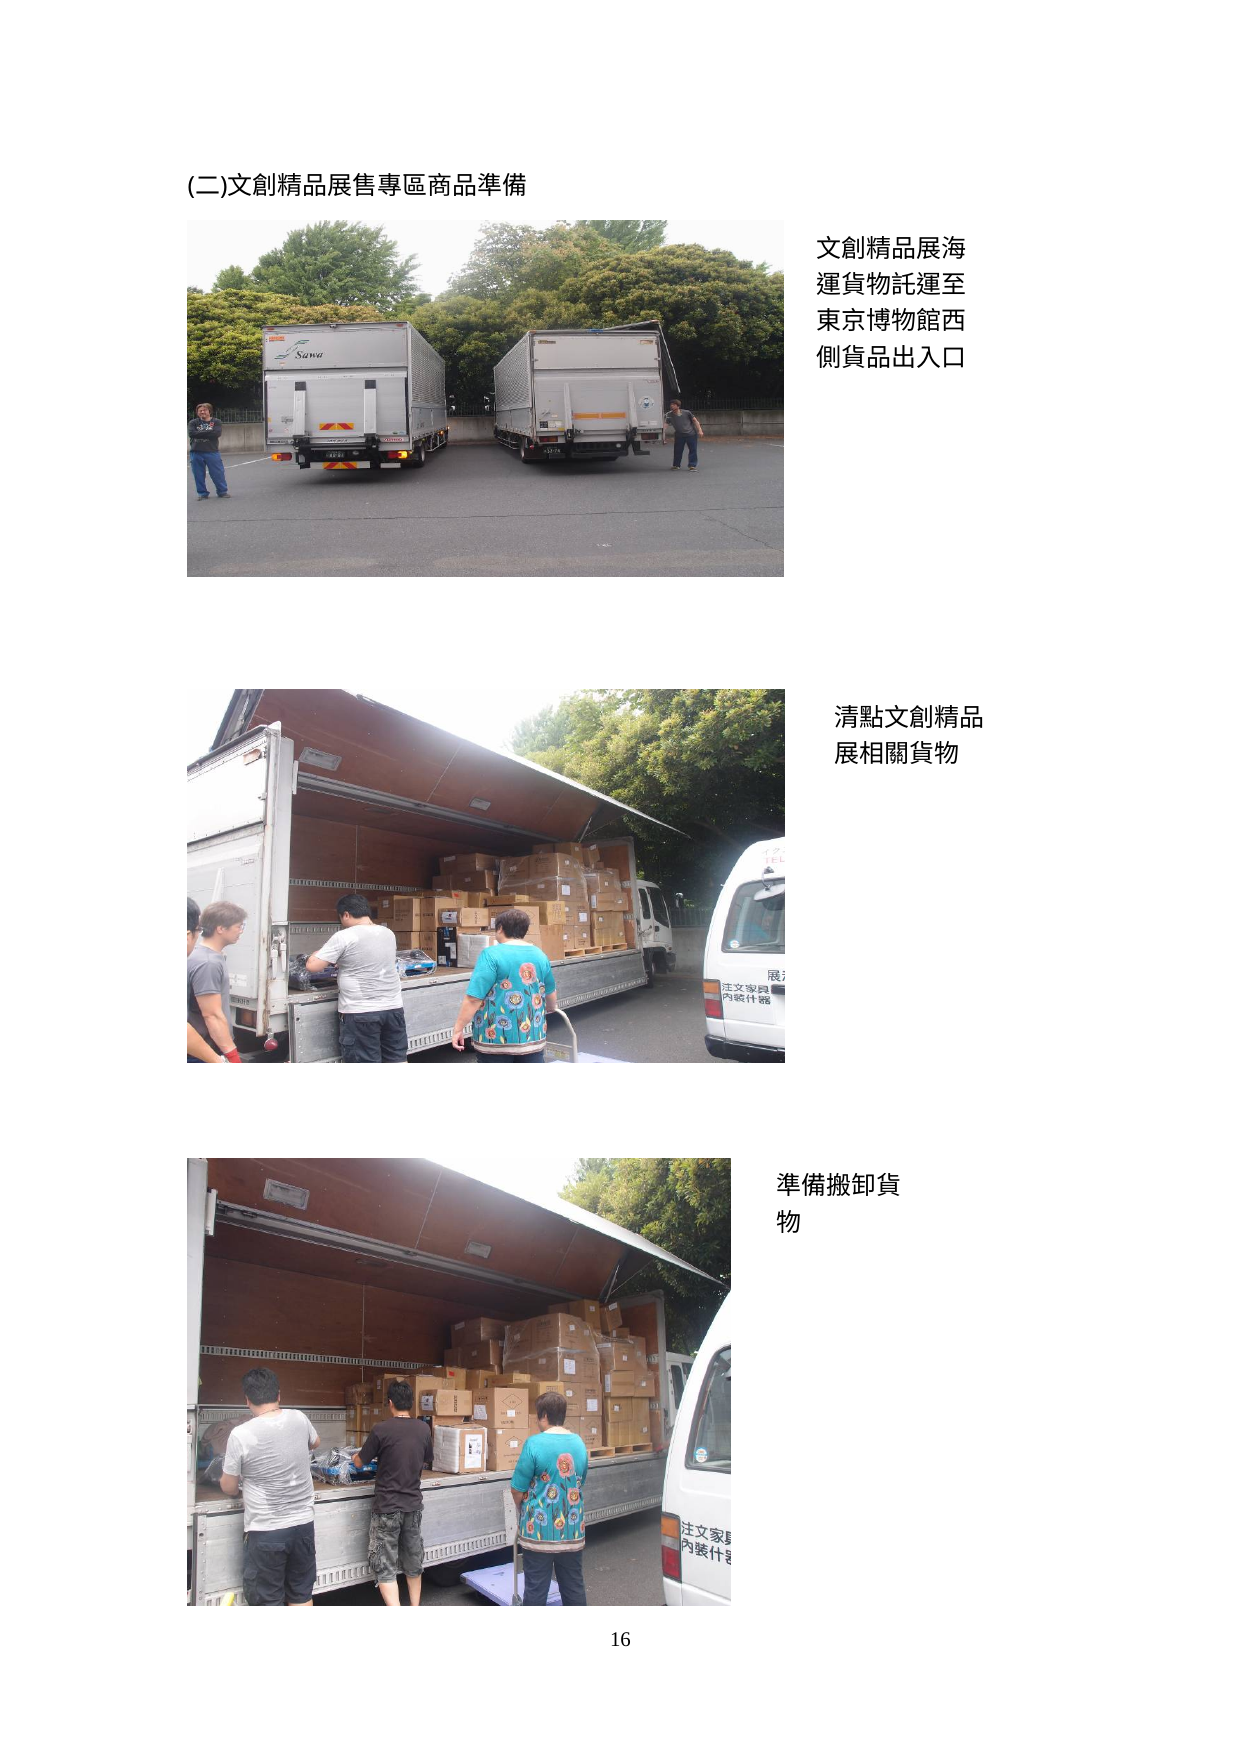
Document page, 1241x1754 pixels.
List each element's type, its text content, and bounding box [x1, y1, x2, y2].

text (二)文創精品展售專區商品準備 [187, 164, 1053, 202]
picture [187, 1158, 731, 1606]
picture [187, 220, 784, 577]
picture [187, 689, 785, 1063]
